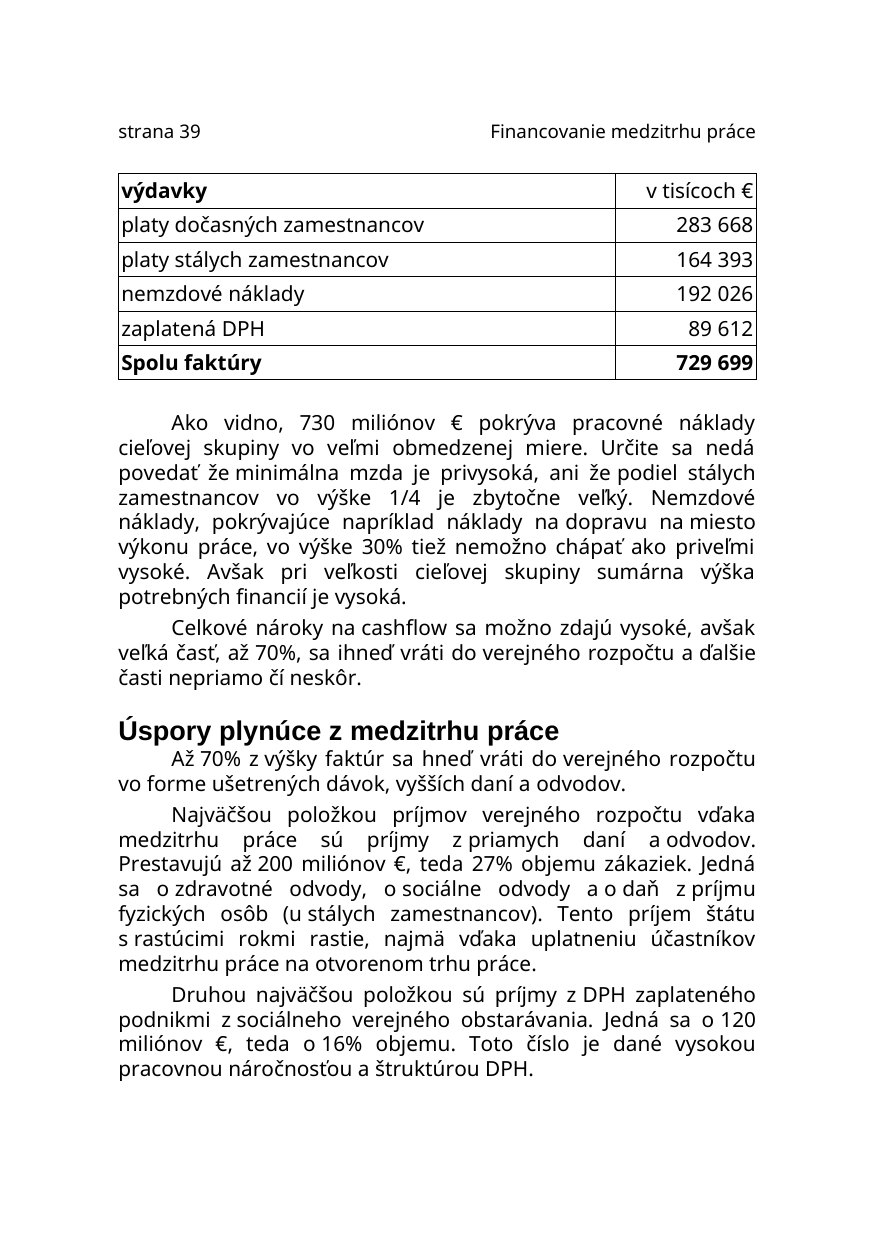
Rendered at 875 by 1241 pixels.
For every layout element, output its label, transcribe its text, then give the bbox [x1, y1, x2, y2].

text Až 70% z výšky faktúr sa hneď vráti do verejného rozpočtu vo forme ušetrených dávok, vyšších daní a odvodov. [118, 746, 756, 796]
table_header v tisícoch € [616, 174, 756, 207]
table_cell Spolu faktúry [119, 346, 615, 379]
subtitle Úspory plynúce z medzitrhu práce [118, 715, 756, 746]
table_cell 89 612 [616, 312, 756, 345]
table_cell 192 026 [616, 277, 756, 311]
text Celkové nároky na cashflow sa možno zdajú vysoké, avšak veľká časť, až 70%, sa ihneď vráti do verejného rozpočtu a ďalšie časti nepriamo čí neskôr. [118, 616, 756, 690]
text Druhou najväčšou položkou sú príjmy z DPH zaplateného podnikmi z sociálneho verejného obstarávania. Jedná sa o 120 miliónov €, teda o 16% objemu. Toto číslo je dané vysokou pracovnou náročnosťou a štruktúrou DPH. [118, 982, 756, 1082]
table_cell 729 699 [616, 346, 756, 379]
table_cell 164 393 [616, 243, 756, 276]
table_cell zaplatená DPH [119, 312, 615, 345]
table_cell nemzdové náklady [119, 277, 615, 311]
table_cell platy stálych zamestnancov [119, 243, 615, 276]
table_header výdavky [119, 174, 615, 207]
text Najväčšou položkou príjmov verejného rozpočtu vďaka medzitrhu práce sú príjmy z priamych daní a odvodov. Prestavujú až 200 miliónov €, teda 27% objemu zákaziek. Jedná sa o zdravotné odvody, o sociálne odvody a o daň z príjmu fyzických osôb (u stálych zamestnancov). Tento príjem štátu s rastúcimi rokmi rastie, najmä vďaka uplatneniu účastníkov medzitrhu práce na otvorenom trhu práce. [118, 802, 756, 976]
text Ako vidno, 730 miliónov € pokrýva pracovné náklady cieľovej skupiny vo veľmi obmedzenej miere. Určite sa nedá povedať že minimálna mzda je privysoká, ani že podiel stálych zamestnancov vo výške 1/4 je zbytočne veľký. Nemzdové náklady, pokrývajúce napríklad náklady na dopravu na miesto výkonu práce, vo výške 30% tiež nemožno chápať ako priveľmi vysoké. Avšak pri veľkosti cieľovej skupiny sumárna výška potrebných financií je vysoká. [118, 411, 756, 609]
table_cell 283 668 [616, 209, 756, 242]
table_cell platy dočasných zamestnancov [119, 209, 615, 242]
